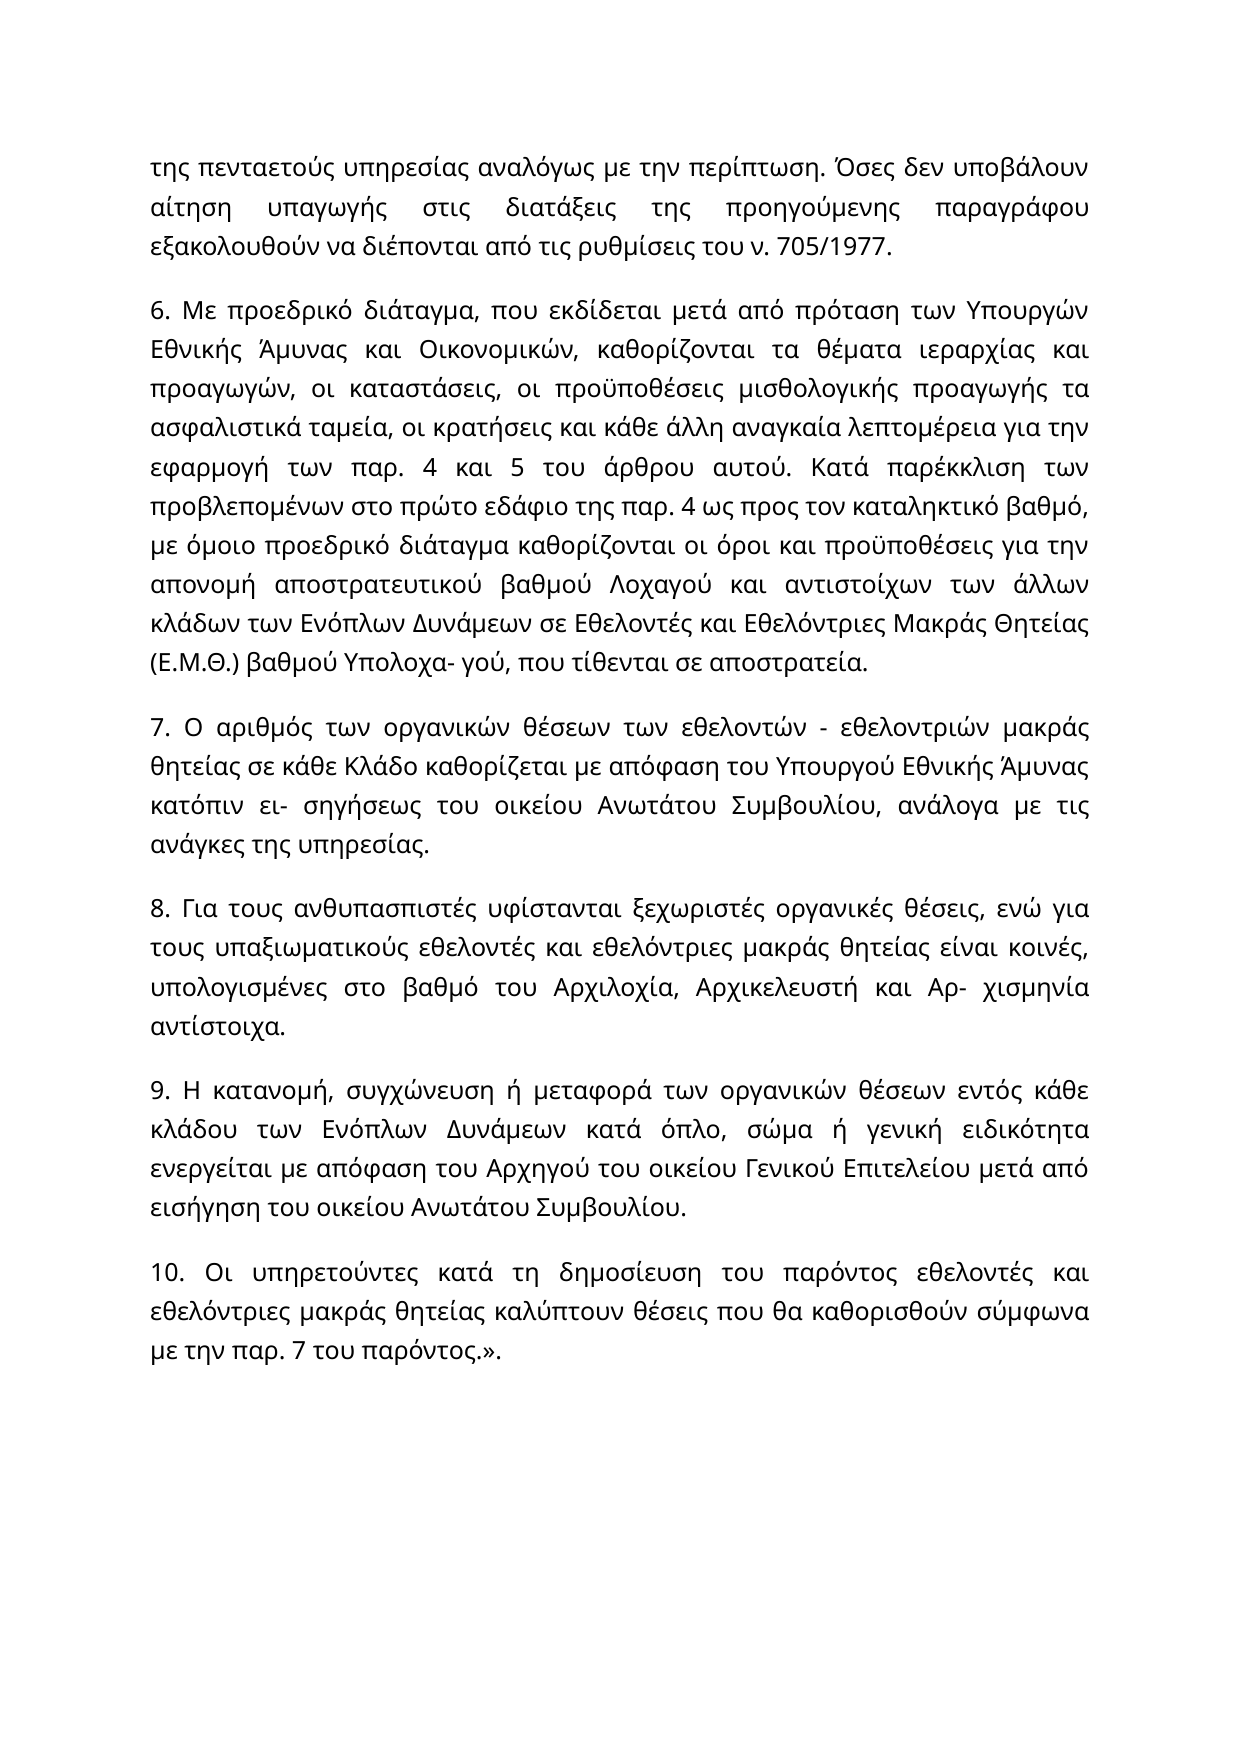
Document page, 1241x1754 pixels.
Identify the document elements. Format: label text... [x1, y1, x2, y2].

text 6. Με προεδρικό διάταγμα, που εκδίδεται μετά από πρόταση των Υπουργών Εθνικής Άμυνας και Οικονομικών, καθορίζονται τα θέματα ιεραρχίας και προαγωγών, οι καταστάσεις, οι προϋποθέσεις μισθολογικής προαγωγής τα ασφαλιστικά ταμεία, οι κρατήσεις και κάθε άλλη αναγκαία λεπτομέρεια για την εφαρμογή των παρ. 4 και 5 του άρθρου αυτού. Κατά παρέκκλιση των προβλεπομένων στο πρώτο εδάφιο της παρ. 4 ως προς τον καταληκτικό βαθμό, με όμοιο προεδρικό διάταγμα καθορίζονται οι όροι και προϋποθέσεις για την απονομή αποστρατευτικού βαθμού Λοχαγού και αντιστοίχων των άλλων κλάδων των Ενόπλων Δυνάμεων σε Εθελοντές και Εθελόντριες Μακράς Θητείας (Ε.Μ.Θ.) βαθμού Υπολοχα- γού, που τίθενται σε αποστρατεία. [150, 292, 1090, 679]
text 10. Οι υπηρετούντες κατά τη δημοσίευση του παρόντος εθελοντές και εθελόντριες μακράς θητείας καλύπτουν θέσεις που θα καθορισθούν σύμφωνα με την παρ. 7 του παρόντος.». [150, 1254, 1090, 1367]
text 9. Η κατανομή, συγχώνευση ή μεταφορά των οργανικών θέσεων εντός κάθε κλάδου των Ενόπλων Δυνάμεων κατά όπλο, σώμα ή γενική ειδικότητα ενεργείται με απόφαση του Αρχηγού του οικείου Γενικού Επιτελείου μετά από εισήγηση του οικείου Ανωτάτου Συμβουλίου. [150, 1072, 1090, 1224]
text 8. Για τους ανθυπασπιστές υφίστανται ξεχωριστές οργανικές θέσεις, ενώ για τους υπαξιωματικούς εθελοντές και εθελόντριες μακράς θητείας είναι κοινές, υπολογισμένες στο βαθμό του Αρχιλοχία, Αρχικελευστή και Αρ- χισμηνία αντίστοιχα. [150, 891, 1090, 1042]
text 7. Ο αριθμός των οργανικών θέσεων των εθελοντών - εθελοντριών μακράς θητείας σε κάθε Κλάδο καθορίζεται με απόφαση του Υπουργού Εθνικής Άμυνας κατόπιν ει- σηγήσεως του οικείου Ανωτάτου Συμβουλίου, ανάλογα με τις ανάγκες της υπηρεσίας. [150, 709, 1090, 861]
text της πενταετούς υπηρεσίας αναλόγως με την περίπτωση. Όσες δεν υποβάλουν αίτηση υπαγωγής στις διατάξεις της προηγούμενης παραγράφου εξακολουθούν να διέπονται από τις ρυθμίσεις του ν. 705/1977. [150, 150, 1090, 262]
